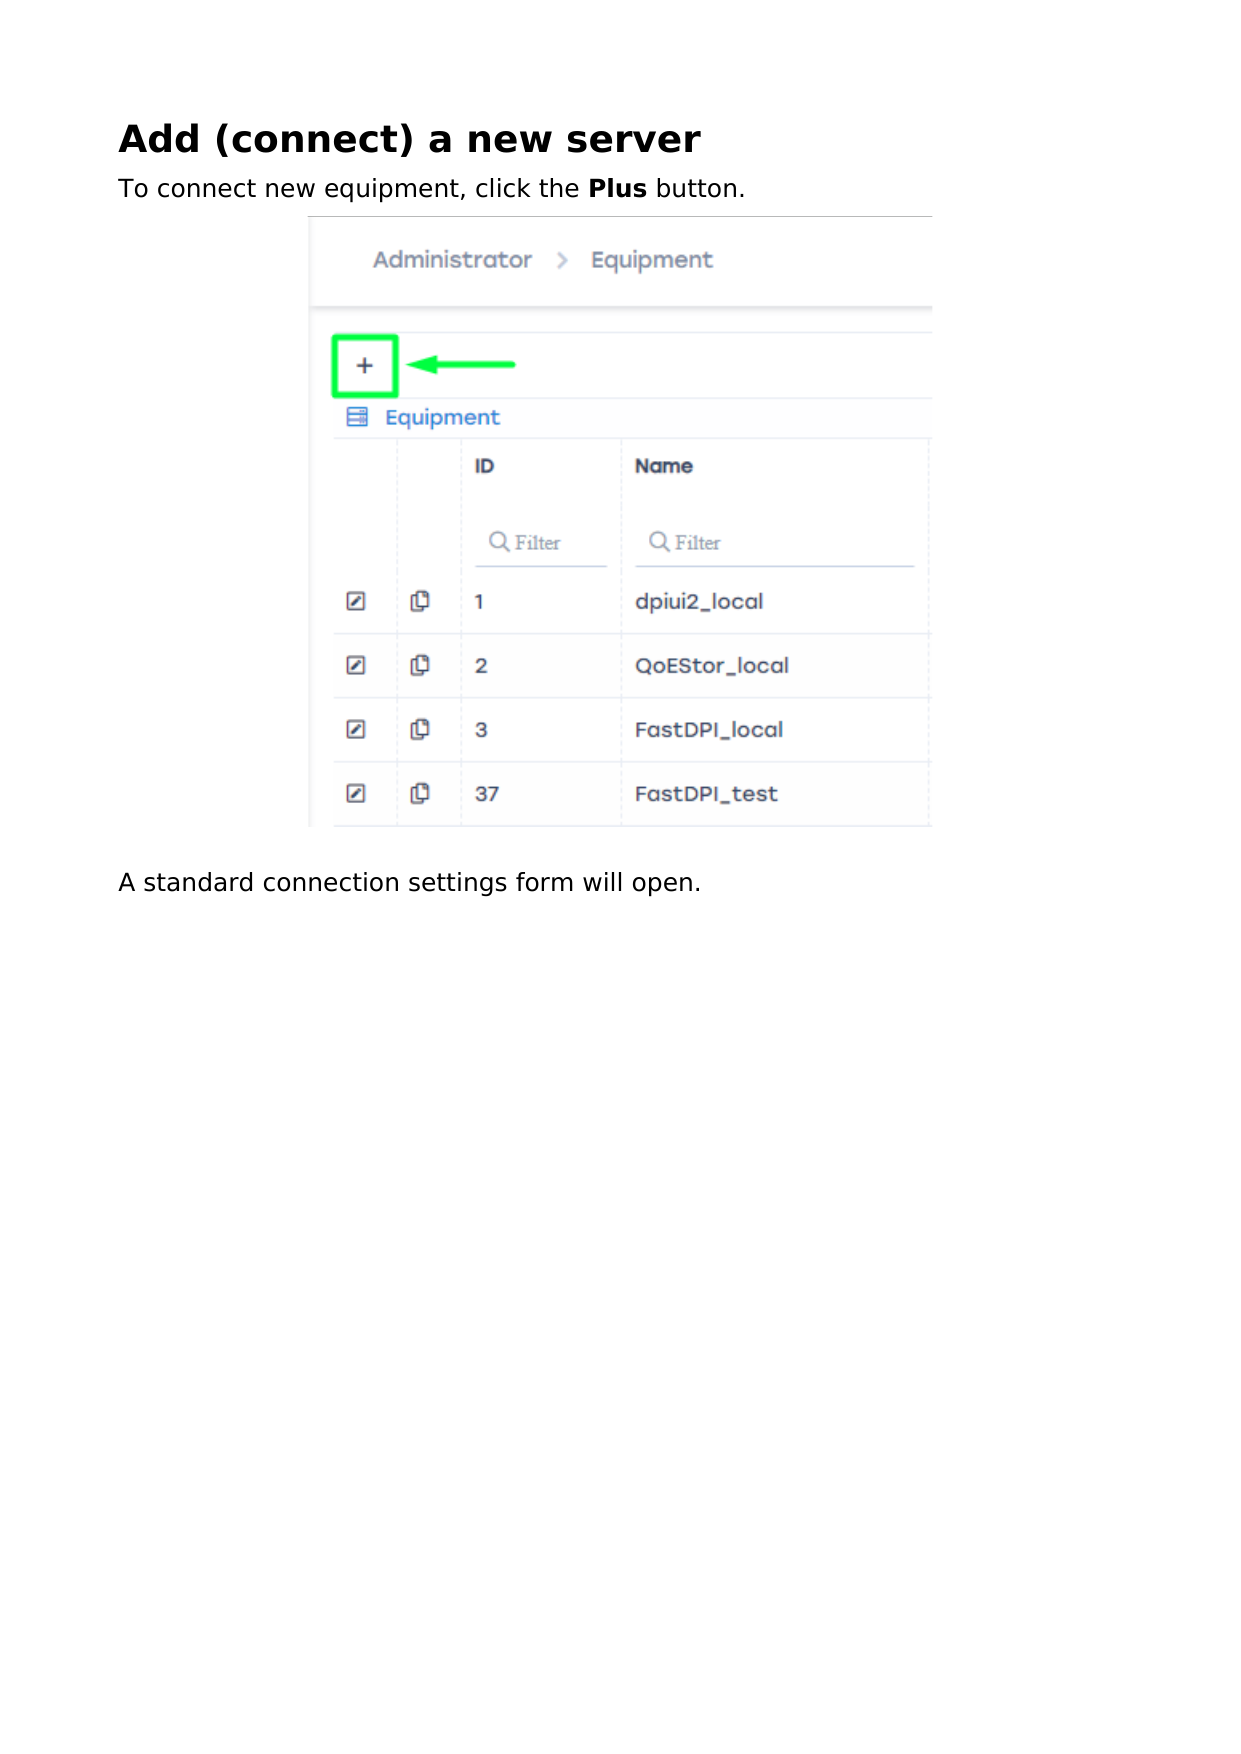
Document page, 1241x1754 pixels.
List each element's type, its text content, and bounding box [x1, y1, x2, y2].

text A standard connection settings form will open. [118, 868, 1122, 897]
picture [307, 216, 933, 827]
subtitle Add (connect) a new server [118, 118, 1122, 162]
text To connect new equipment, click the Plus button. [118, 174, 1122, 203]
